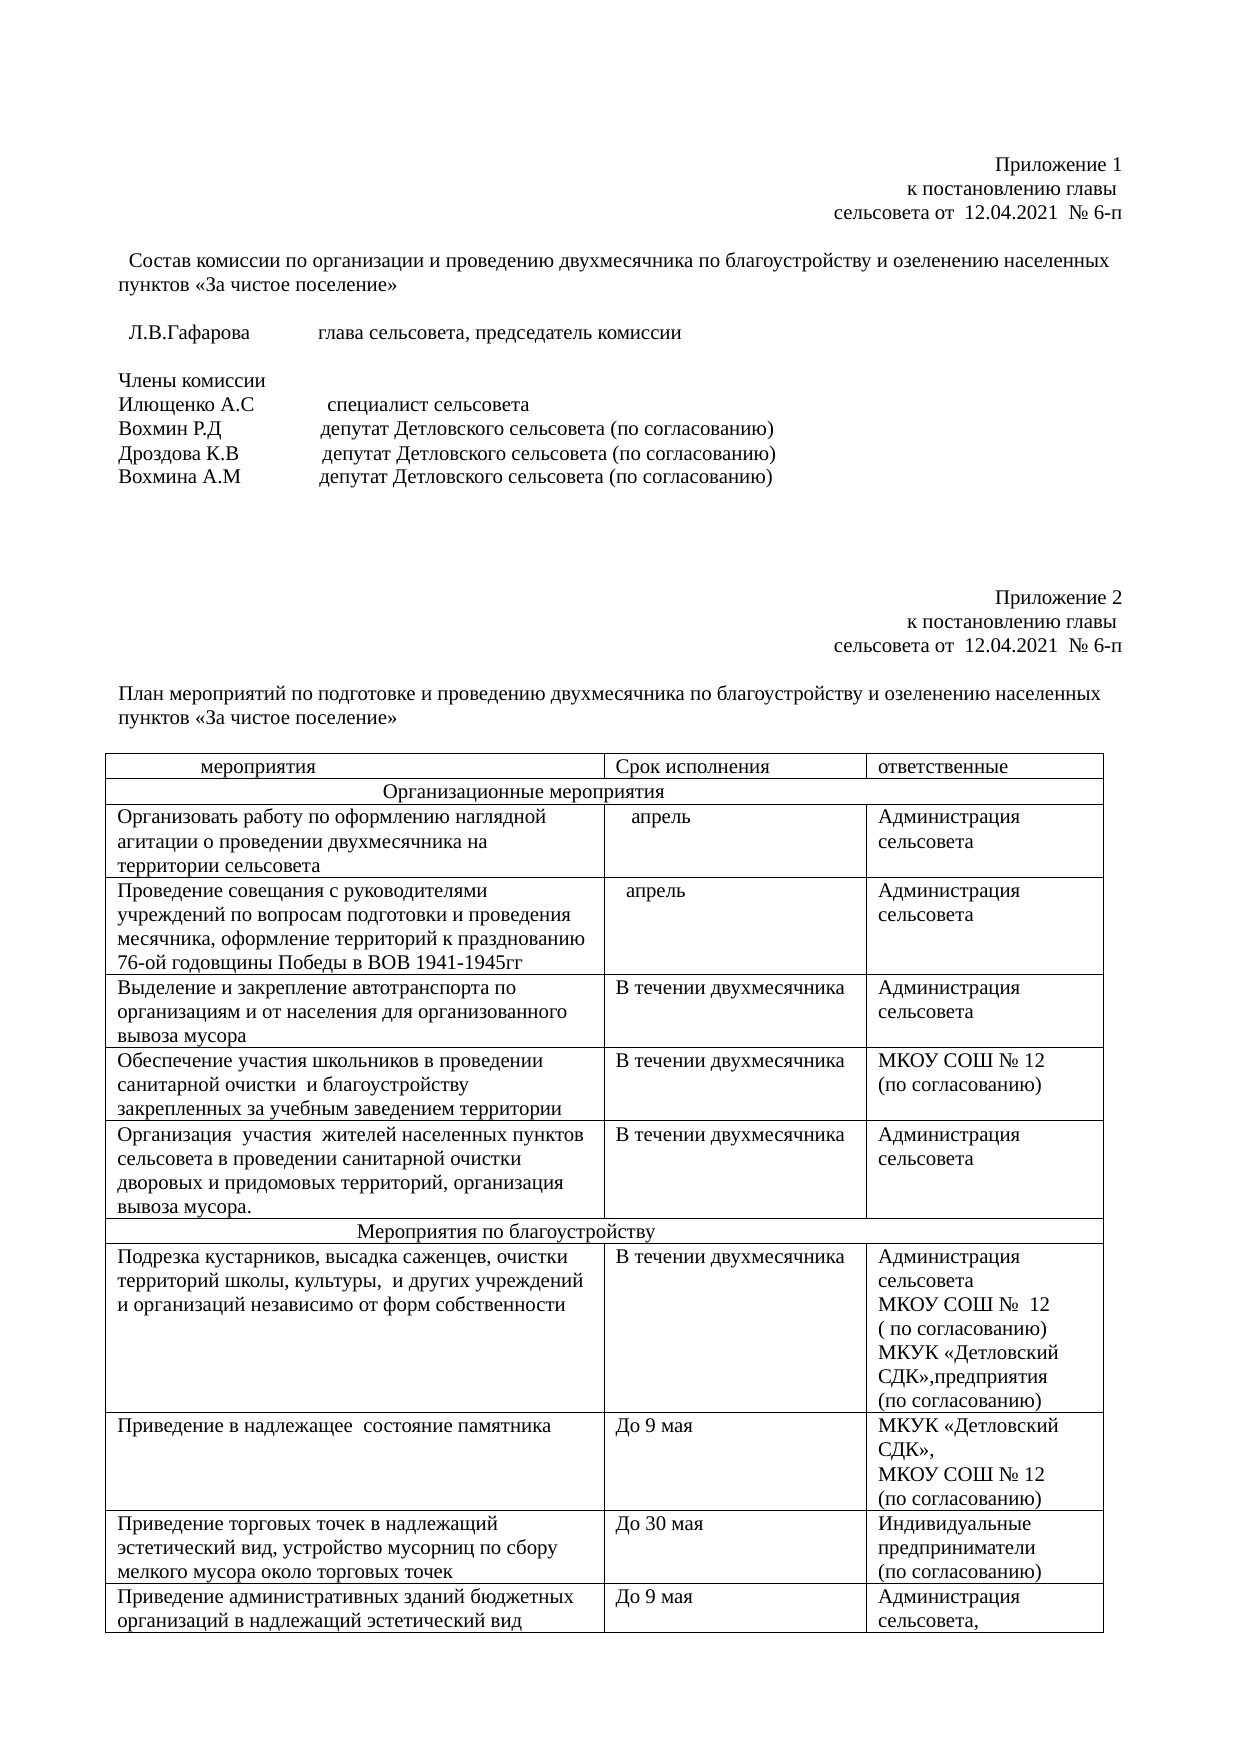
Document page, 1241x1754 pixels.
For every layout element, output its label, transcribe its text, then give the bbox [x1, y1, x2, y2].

table_cell МКУК «Детловский СДК», МКОУ СОШ № 12 (по согласованию) [867, 1413, 1103, 1509]
table_header Срок исполнения [605, 754, 866, 778]
table_cell Приведение административных зданий бюджетных организаций в надлежащий эстетический вид [106, 1584, 604, 1632]
text План мероприятий по подготовке и проведению двухмесячника по благоустройству и озеленению населенных пунктов «За чистое поселение» [118, 681, 1122, 729]
table_cell Организационные мероприятия [106, 779, 1103, 803]
text сельсовета от 12.04.2021 № 6-п [118, 633, 1122, 657]
table_cell До 9 мая [605, 1413, 866, 1509]
text Члены комиссии [118, 368, 1122, 392]
table_cell Администрация сельсовета МКОУ СОШ № 12 ( по согласованию) МКУК «Детловский СДК»,предприятия (по согласованию) [867, 1244, 1103, 1412]
table_cell Администрация сельсовета [867, 878, 1103, 974]
table_cell Организация участия жителей населенных пунктов сельсовета в проведении санитарной очистки дворовых и придомовых территорий, организация вывоза мусора. [106, 1121, 604, 1218]
table_cell В течении двухмесячника [605, 975, 866, 1047]
text Состав комиссии по организации и проведению двухмесячника по благоустройству и озеленению населенных пунктов «За чистое поселение» [118, 248, 1122, 296]
table_cell Проведение совещания с руководителями учреждений по вопросам подготовки и проведения месячника, оформление территорий к празднованию 76-ой годовщины Победы в ВОВ 1941-1945гг [106, 878, 604, 974]
text Вохмин Р.Д депутат Детловского сельсовета (по согласованию) [118, 416, 1122, 440]
table_cell В течении двухмесячника [605, 1048, 866, 1120]
table_cell Администрация сельсовета, [867, 1584, 1103, 1632]
text Приложение 1 [118, 152, 1122, 176]
table_cell Администрация сельсовета [867, 975, 1103, 1047]
table_cell В течении двухмесячника [605, 1121, 866, 1218]
text Вохмина А.М депутат Детловского сельсовета (по согласованию) [118, 464, 1122, 488]
text Л.В.Гафарова глава сельсовета, председатель комиссии [118, 320, 1122, 344]
table_header мероприятия [106, 754, 604, 778]
table_header ответственные [867, 754, 1103, 778]
text Илющенко А.С специалист сельсовета [118, 392, 1122, 416]
table_cell Организовать работу по оформлению наглядной агитации о проведении двухмесячника на территории сельсовета [106, 805, 604, 877]
text к постановлению главы [118, 609, 1122, 633]
text сельсовета от 12.04.2021 № 6-п [118, 200, 1122, 224]
table_cell Индивидуальные предприниматели (по согласованию) [867, 1511, 1103, 1583]
table_cell МКОУ СОШ № 12 (по согласованию) [867, 1048, 1103, 1120]
table_cell Приведение в надлежащее состояние памятника [106, 1413, 604, 1509]
text Дроздова К.В депутат Детловского сельсовета (по согласованию) [118, 440, 1122, 464]
text к постановлению главы [118, 176, 1122, 200]
text Приложение 2 [118, 585, 1122, 609]
table_cell Выделение и закрепление автотранспорта по организациям и от населения для организованного вывоза мусора [106, 975, 604, 1047]
table_cell Приведение торговых точек в надлежащий эстетический вид, устройство мусорниц по сбору мелкого мусора около торговых точек [106, 1511, 604, 1583]
table_cell В течении двухмесячника [605, 1244, 866, 1412]
table_cell До 30 мая [605, 1511, 866, 1583]
table_cell апрель [605, 805, 866, 877]
table_cell Обеспечение участия школьников в проведении санитарной очистки и благоустройству закрепленных за учебным заведением территории [106, 1048, 604, 1120]
table_cell Мероприятия по благоустройству [106, 1219, 1103, 1243]
table_cell Администрация сельсовета [867, 1121, 1103, 1218]
table_cell Подрезка кустарников, высадка саженцев, очистки территорий школы, культуры, и других учреждений и организаций независимо от форм собственности [106, 1244, 604, 1412]
table_cell Администрация сельсовета [867, 805, 1103, 877]
table_cell апрель [605, 878, 866, 974]
table_cell До 9 мая [605, 1584, 866, 1632]
